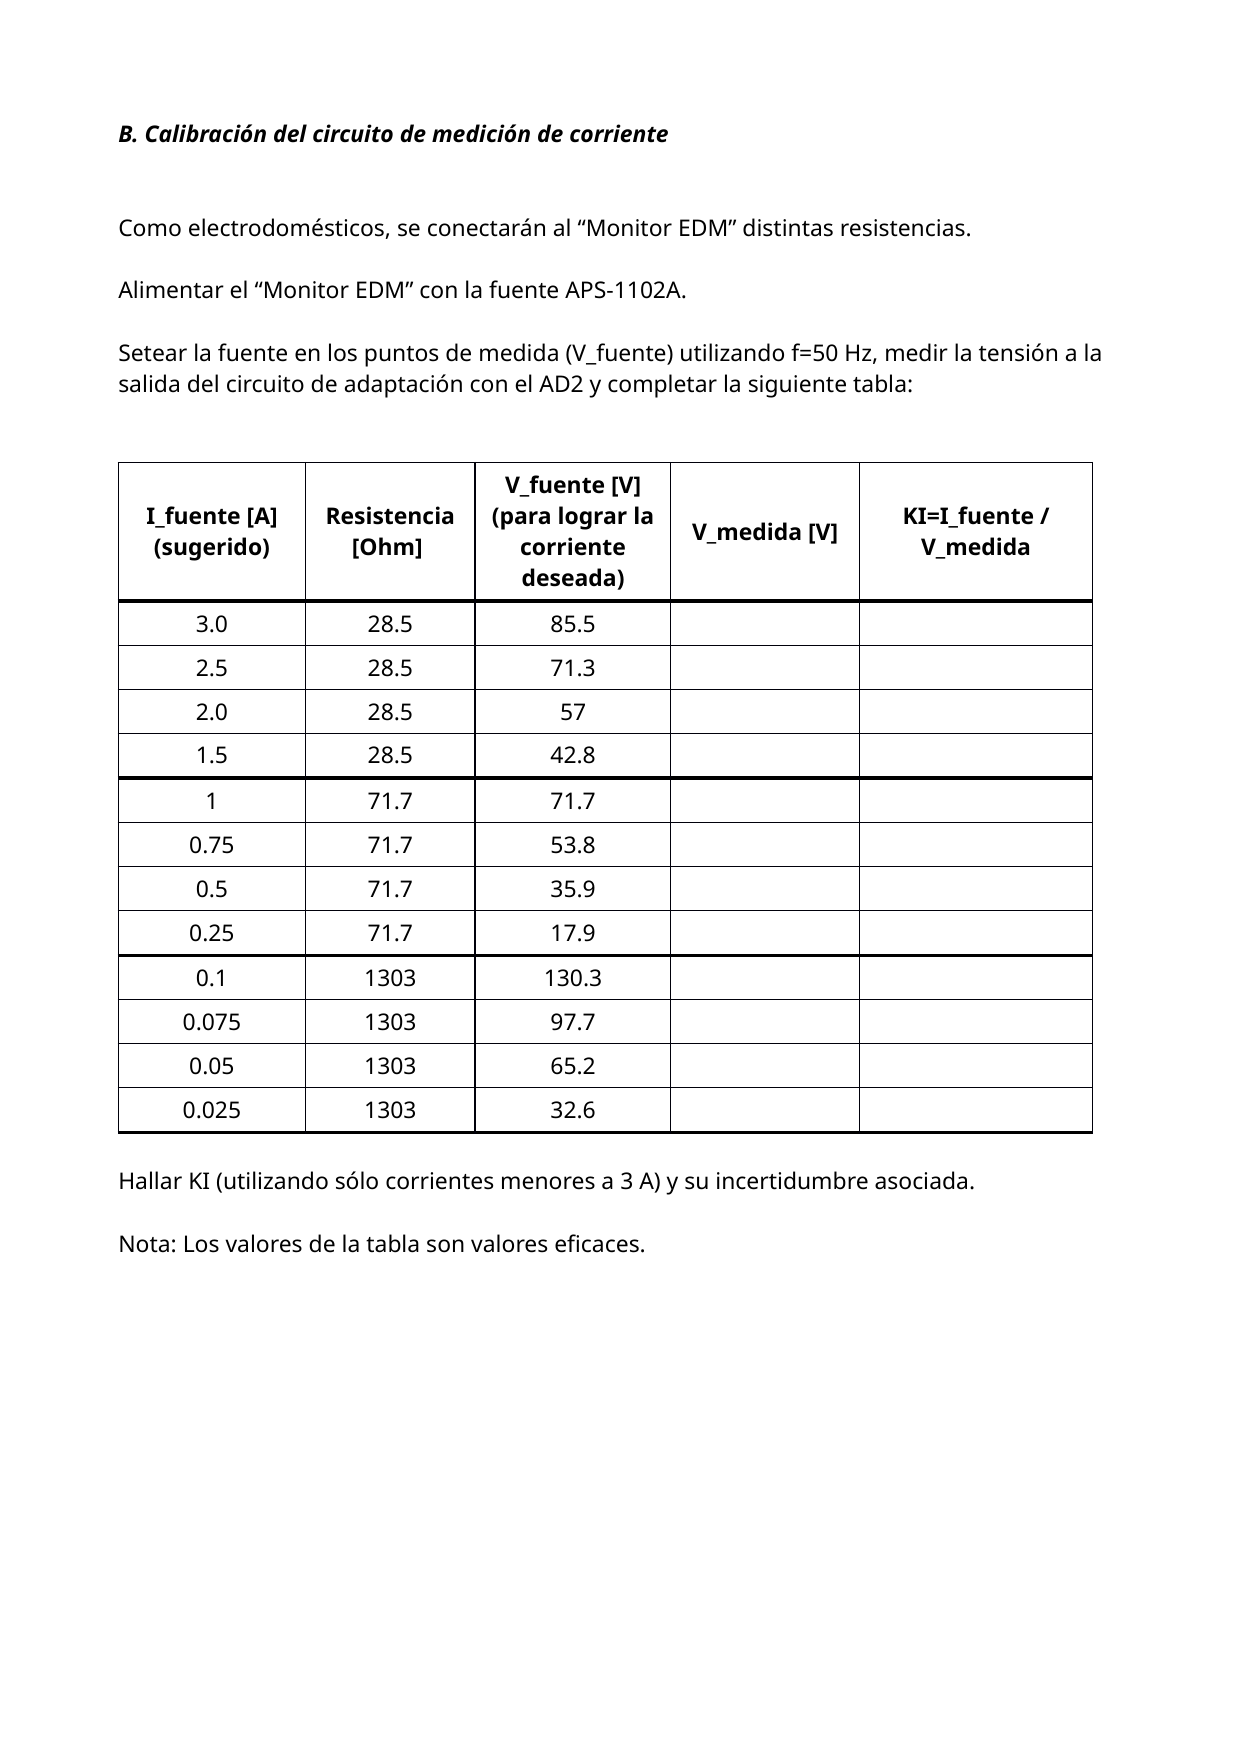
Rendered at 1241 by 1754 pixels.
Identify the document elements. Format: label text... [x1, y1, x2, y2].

table_cell 85.5 [476, 603, 670, 645]
table_cell 71.7 [306, 911, 474, 953]
table_cell [671, 734, 859, 776]
table_cell [860, 603, 1092, 645]
table_cell [860, 911, 1092, 953]
table_cell 1303 [306, 957, 474, 999]
table_cell 42.8 [476, 734, 670, 776]
table_cell [860, 823, 1092, 866]
table_cell [860, 957, 1092, 999]
table_cell [671, 911, 859, 953]
table_cell [860, 780, 1092, 822]
table_cell 1.5 [119, 734, 305, 776]
table_cell [671, 603, 859, 645]
table_cell 2.0 [119, 690, 305, 733]
text Como electrodomésticos, se conectarán al “Monitor EDM” distintas resistencias. [118, 212, 1122, 243]
table_cell 71.7 [306, 780, 474, 822]
table_cell 28.5 [306, 603, 474, 645]
table_cell 35.9 [476, 867, 670, 910]
table_cell 53.8 [476, 823, 670, 866]
table_cell 71.7 [306, 823, 474, 866]
table_cell [671, 823, 859, 866]
table_cell 1303 [306, 1088, 474, 1131]
table_header I_fuente [A] (sugerido) [119, 463, 305, 599]
table_cell 0.1 [119, 957, 305, 999]
table_cell [860, 1000, 1092, 1043]
table_cell [860, 1044, 1092, 1087]
table_cell [671, 867, 859, 910]
table_cell [671, 690, 859, 733]
table_cell [860, 646, 1092, 689]
table_cell 57 [476, 690, 670, 733]
table_cell 71.7 [476, 780, 670, 822]
table_cell 28.5 [306, 690, 474, 733]
table_cell 0.5 [119, 867, 305, 910]
text Nota: Los valores de la tabla son valores eficaces. [118, 1227, 1122, 1259]
table_cell 0.75 [119, 823, 305, 866]
table_cell [671, 780, 859, 822]
text Setear la fuente en los puntos de medida (V_fuente) utilizando f=50 Hz, medir la tensión a la salida del circuito de adaptación con el AD2 y completar la siguiente tabla: [118, 337, 1122, 399]
table_cell 0.025 [119, 1088, 305, 1131]
table_cell [860, 734, 1092, 776]
table_cell 71.7 [306, 867, 474, 910]
table_cell 32.6 [476, 1088, 670, 1131]
table_cell 0.075 [119, 1000, 305, 1043]
table_cell [860, 690, 1092, 733]
table_header V_medida [V] [671, 463, 859, 599]
table_header V_fuente [V] (para lograr la corriente deseada) [476, 463, 670, 599]
table_cell 28.5 [306, 734, 474, 776]
table_cell 0.25 [119, 911, 305, 953]
table_cell [860, 867, 1092, 910]
text Alimentar el “Monitor EDM” con la fuente APS-1102A. [118, 274, 1122, 306]
table_cell [671, 957, 859, 999]
table_cell 1 [119, 780, 305, 822]
table_cell 3.0 [119, 603, 305, 645]
table_cell 2.5 [119, 646, 305, 689]
table_cell 28.5 [306, 646, 474, 689]
table_cell 1303 [306, 1000, 474, 1043]
table_cell 17.9 [476, 911, 670, 953]
table_cell 71.3 [476, 646, 670, 689]
table_cell 130.3 [476, 957, 670, 999]
table_cell [671, 1088, 859, 1131]
text B. Calibración del circuito de medición de corriente [118, 118, 1122, 149]
table_cell 1303 [306, 1044, 474, 1087]
table_cell [860, 1088, 1092, 1131]
table_cell 97.7 [476, 1000, 670, 1043]
table_cell [671, 1000, 859, 1043]
table_cell 0.05 [119, 1044, 305, 1087]
table_header Resistencia [Ohm] [306, 463, 474, 599]
table_cell [671, 646, 859, 689]
text Hallar KI (utilizando sólo corrientes menores a 3 A) y su incertidumbre asociada. [118, 1165, 1122, 1196]
table_header KI=I_fuente / V_medida [860, 463, 1092, 599]
table_cell 65.2 [476, 1044, 670, 1087]
table_cell [671, 1044, 859, 1087]
